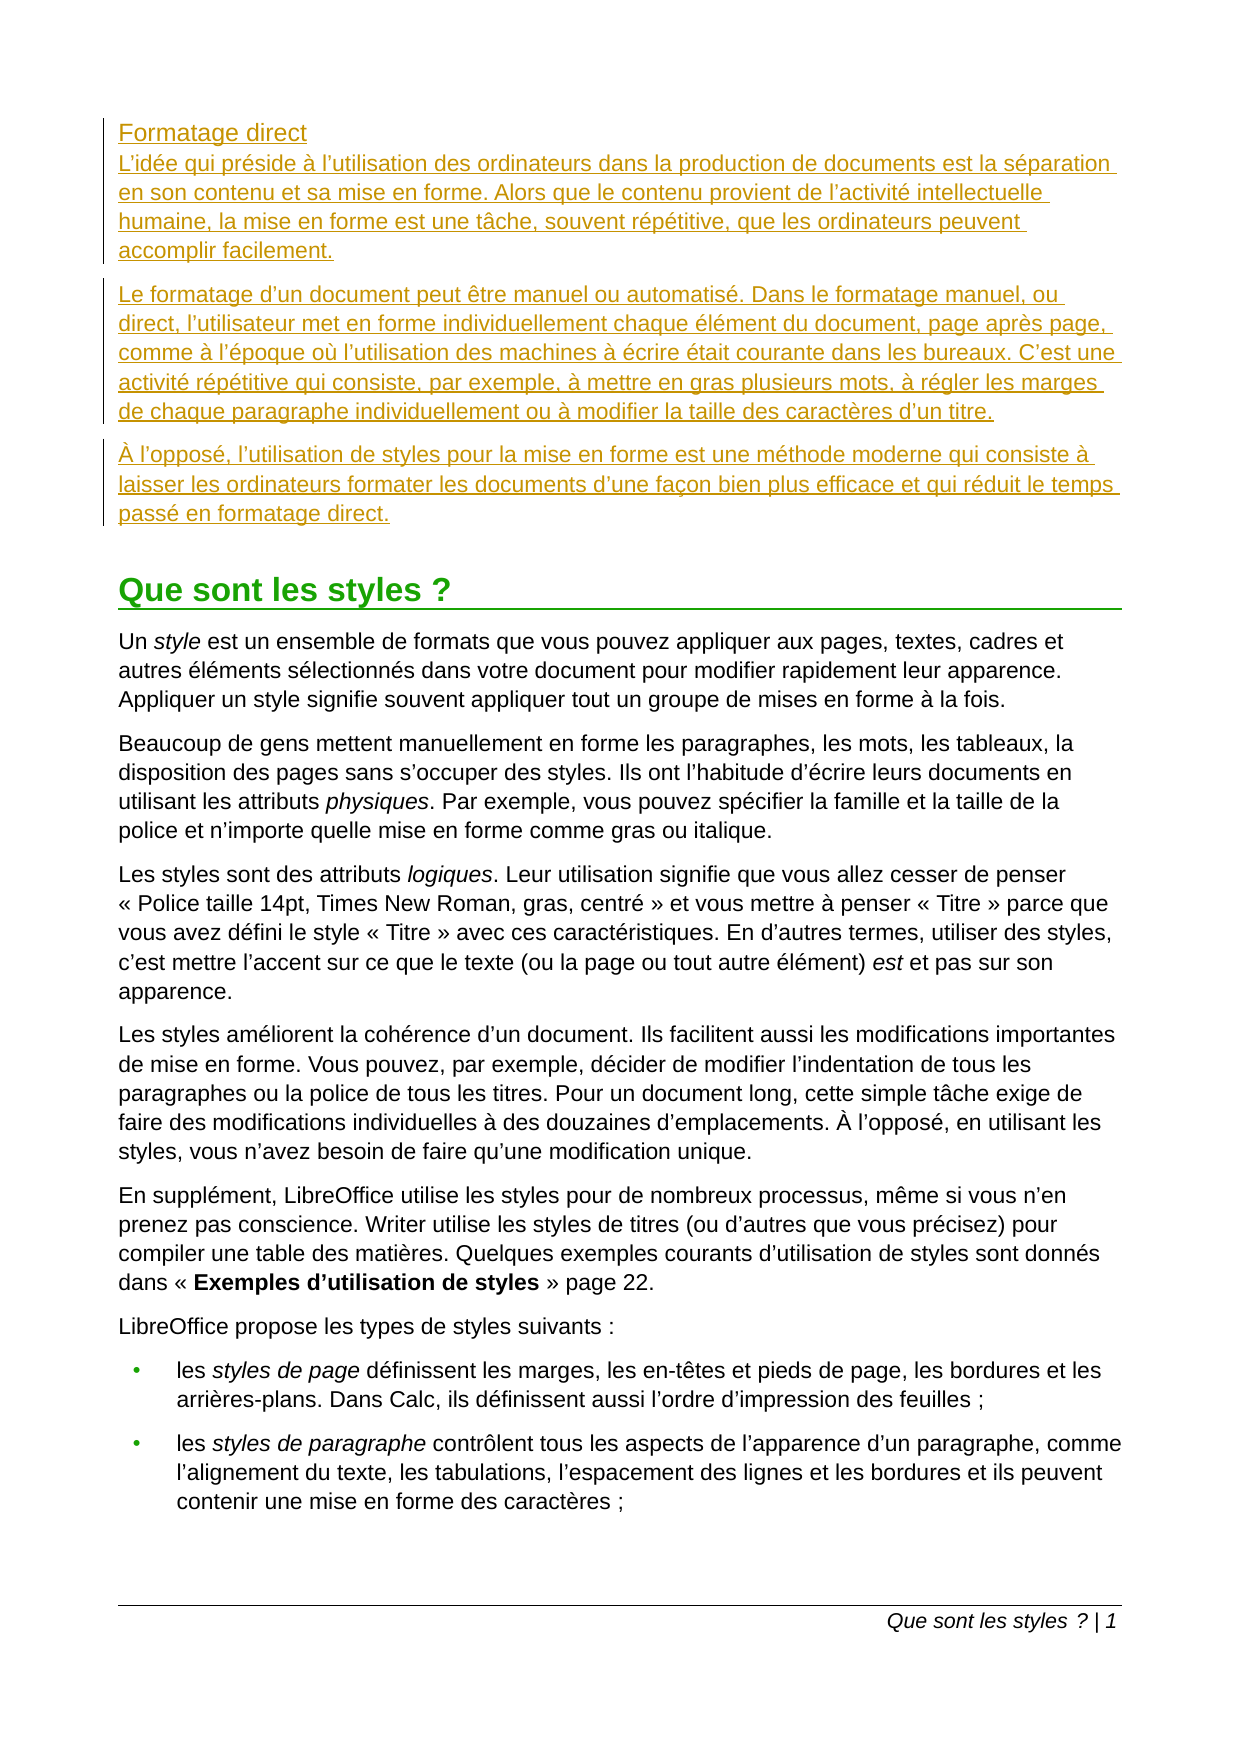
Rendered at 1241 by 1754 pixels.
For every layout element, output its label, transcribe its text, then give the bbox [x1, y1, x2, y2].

text LibreOffice propose les types de styles suivants : [118, 1310, 1122, 1339]
text activité répétitive qui consiste, par exemple, à mettre en gras plusieurs mots, à régler les marges de chaque paragraphe individuellement ou à modifier la taille des caractères d’un titre. [118, 363, 1122, 424]
subtitle Que sont les styles ? [118, 570, 1122, 608]
text Les styles sont des attributs logiques. Leur utilisation signifie que vous allez cesser de penser « Police taille 14pt, Times New Roman, gras, centré » et vous mettre à penser « Titre » parce que vous avez défini le style « Titre » avec ces caractéristiques. En d’autres termes, utiliser des styles, c’est mettre l’accent sur ce que le texte (ou la page ou tout autre élément) est et pas sur son apparence. [118, 858, 1122, 1004]
list les styles de page définissent les marges, les en-têtes et pieds de page, les bordures et les arrières-plans. Dans Calc, ils définissent aussi l’ordre d’impression des feuilles ; [133, 1354, 1122, 1412]
text L’idée qui préside à l’utilisation des ordinateurs dans la production de documents est la séparation en son contenu et sa mise en forme. Alors que le contenu provient de l’activité intellectuelle humaine, la mise en forme est une tâche, souvent répétitive, que les ordinateurs peuvent accomplir facilement. [118, 147, 1122, 263]
text Les styles améliorent la cohérence d’un document. Ils facilitent aussi les modifications importantes de mise en forme. Vous pouvez, par exemple, décider de modifier l’indentation de tous les paragraphes ou la police de tous les titres. Pour un document long, cette simple tâche exige de faire des modifications individuelles à des douzaines d’emplacements. À l’opposé, en utilisant les styles, vous n’avez besoin de faire qu’une modification unique. [118, 1019, 1122, 1164]
list les styles de paragraphe contrôlent tous les aspects de l’apparence d’un paragraphe, comme l’alignement du texte, les tabulations, l’espacement des lignes et les bordures et ils peuvent contenir une mise en forme des caractères ; [133, 1427, 1122, 1514]
text Un style est un ensemble de formats que vous pouvez appliquer aux pages, textes, cadres et autres éléments sélectionnés dans votre document pour modifier rapidement leur apparence. Appliquer un style signifie souvent appliquer tout un groupe de mises en forme à la fois. [118, 625, 1122, 712]
text En supplément, LibreOffice utilise les styles pour de nombreux processus, même si vous n’en prenez pas conscience. Writer utilise les styles de titres (ou d’autres que vous précisez) pour compiler une table des matières. Quelques exemples courants d’utilisation de styles sont donnés dans « Exemples d’utilisation de styles » page 22. [118, 1179, 1122, 1296]
text Formatage direct [118, 118, 1122, 147]
text Beaucoup de gens mettent manuellement en forme les paragraphes, les mots, les tableaux, la disposition des pages sans s’occuper des styles. Ils ont l’habitude d’écrire leurs documents en utilisant les attributs physiques. Par exemple, vous pouvez spécifier la famille et la taille de la police et n’importe quelle mise en forme comme gras ou italique. [118, 727, 1122, 844]
text Le formatage d’un document peut être manuel ou automatisé. Dans le formatage manuel, ou direct, l’utilisateur met en forme individuellement chaque élément du document, page après page, comme à l’époque où l’utilisation des machines à écrire était courante dans les bureaux. C’est une [118, 278, 1122, 362]
text À l’opposé, l’utilisation de styles pour la mise en forme est une méthode moderne qui consiste à laisser les ordinateurs formater les documents d’une façon bien plus efficace et qui réduit le temps passé en formatage direct. [118, 438, 1122, 526]
